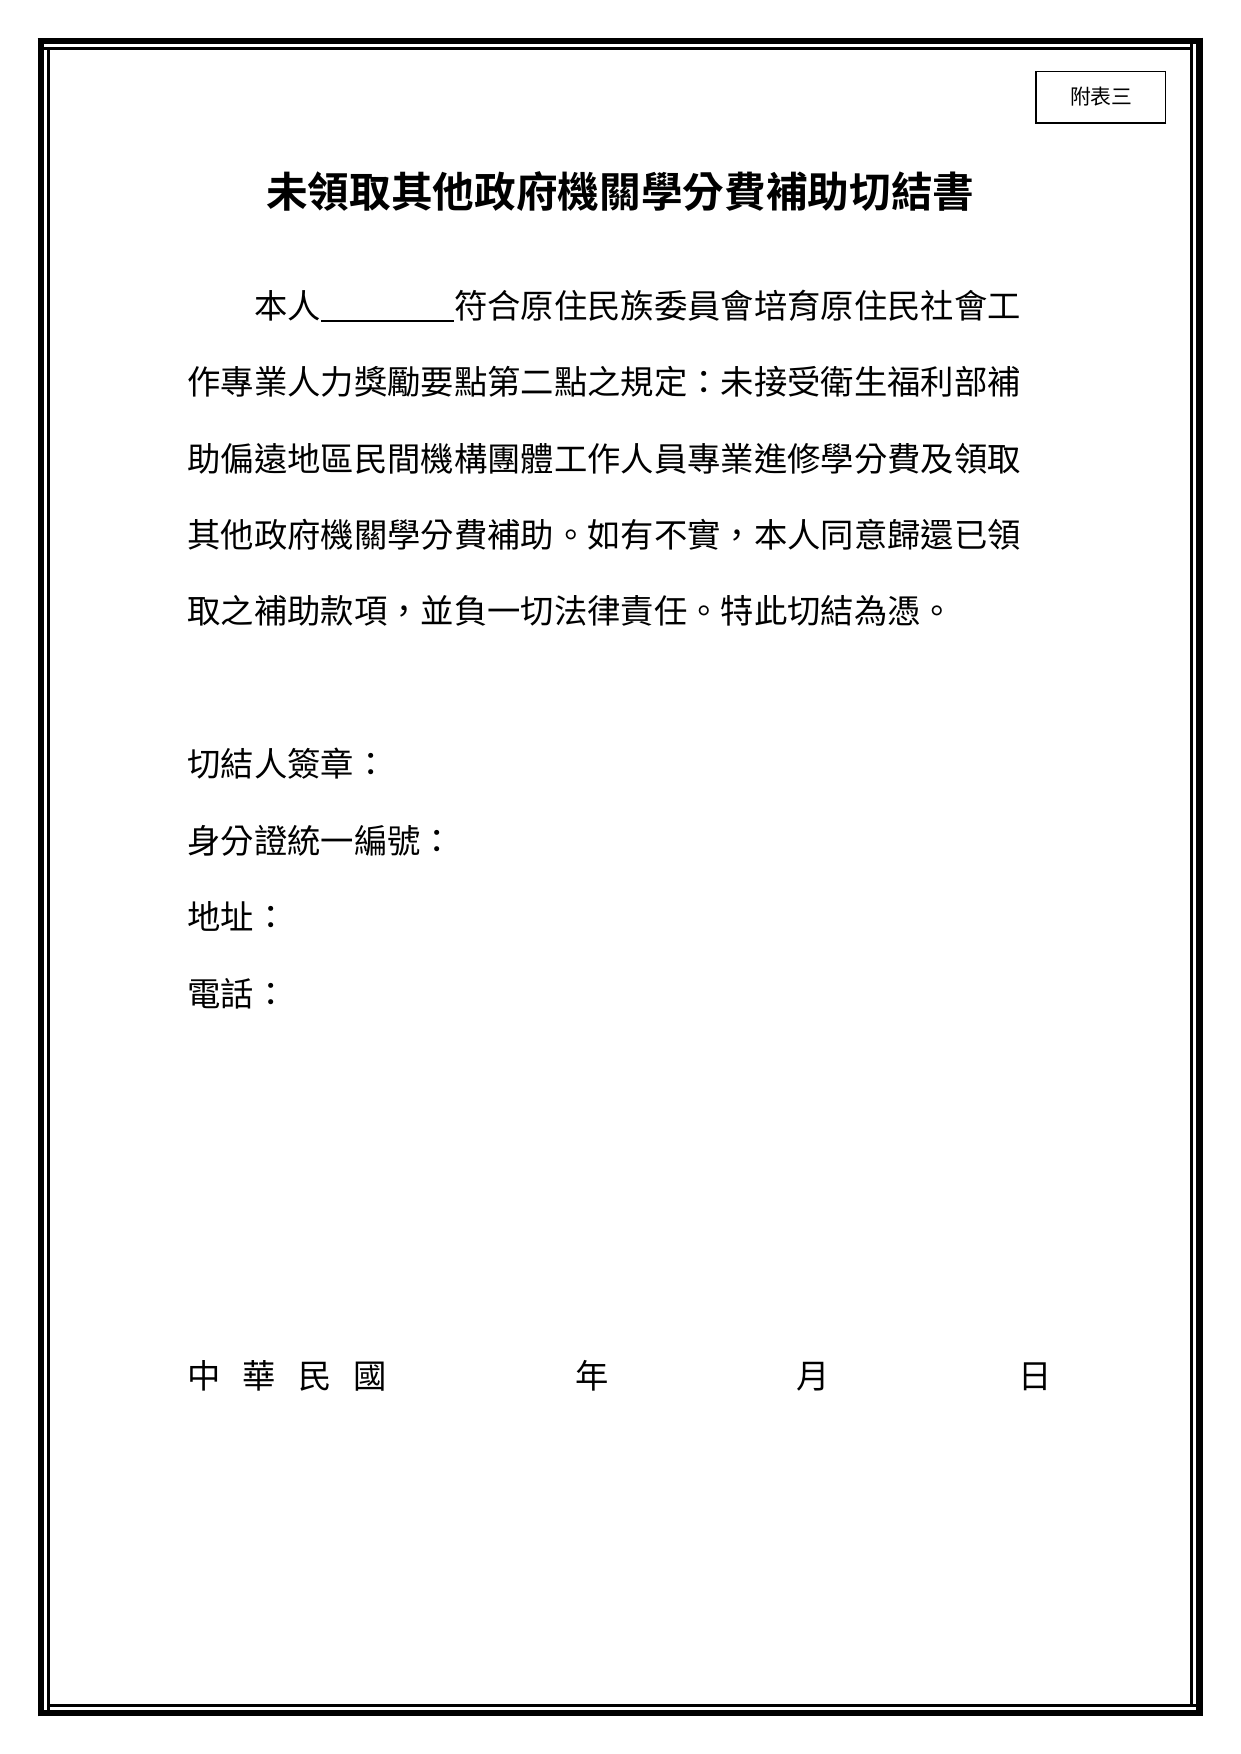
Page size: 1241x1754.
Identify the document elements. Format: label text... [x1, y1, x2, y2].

text 未領取其他政府機關學分費補助切結書 [187, 151, 1053, 227]
text 中華民國 年 月 日 [187, 1336, 1053, 1412]
text 本人 符合原住民族委員會培育原住民社會工作專業人力獎勵要點第二點之規定：未接受衛生福利部補助偏遠地區民間機構團體工作人員專業進修學分費及領取其他政府機關學分費補助。如有不實，本人同意歸還已領 [187, 265, 1053, 571]
text 取之補助款項，並負一切法律責任。特此切結為憑。 [187, 571, 1053, 648]
text 身分證統一編號： [187, 801, 1053, 877]
text 電話： [187, 953, 1053, 1030]
text 地址： [187, 877, 1053, 953]
text 附表三 [1052, 80, 1150, 110]
text 切結人簽章： [187, 724, 1053, 801]
